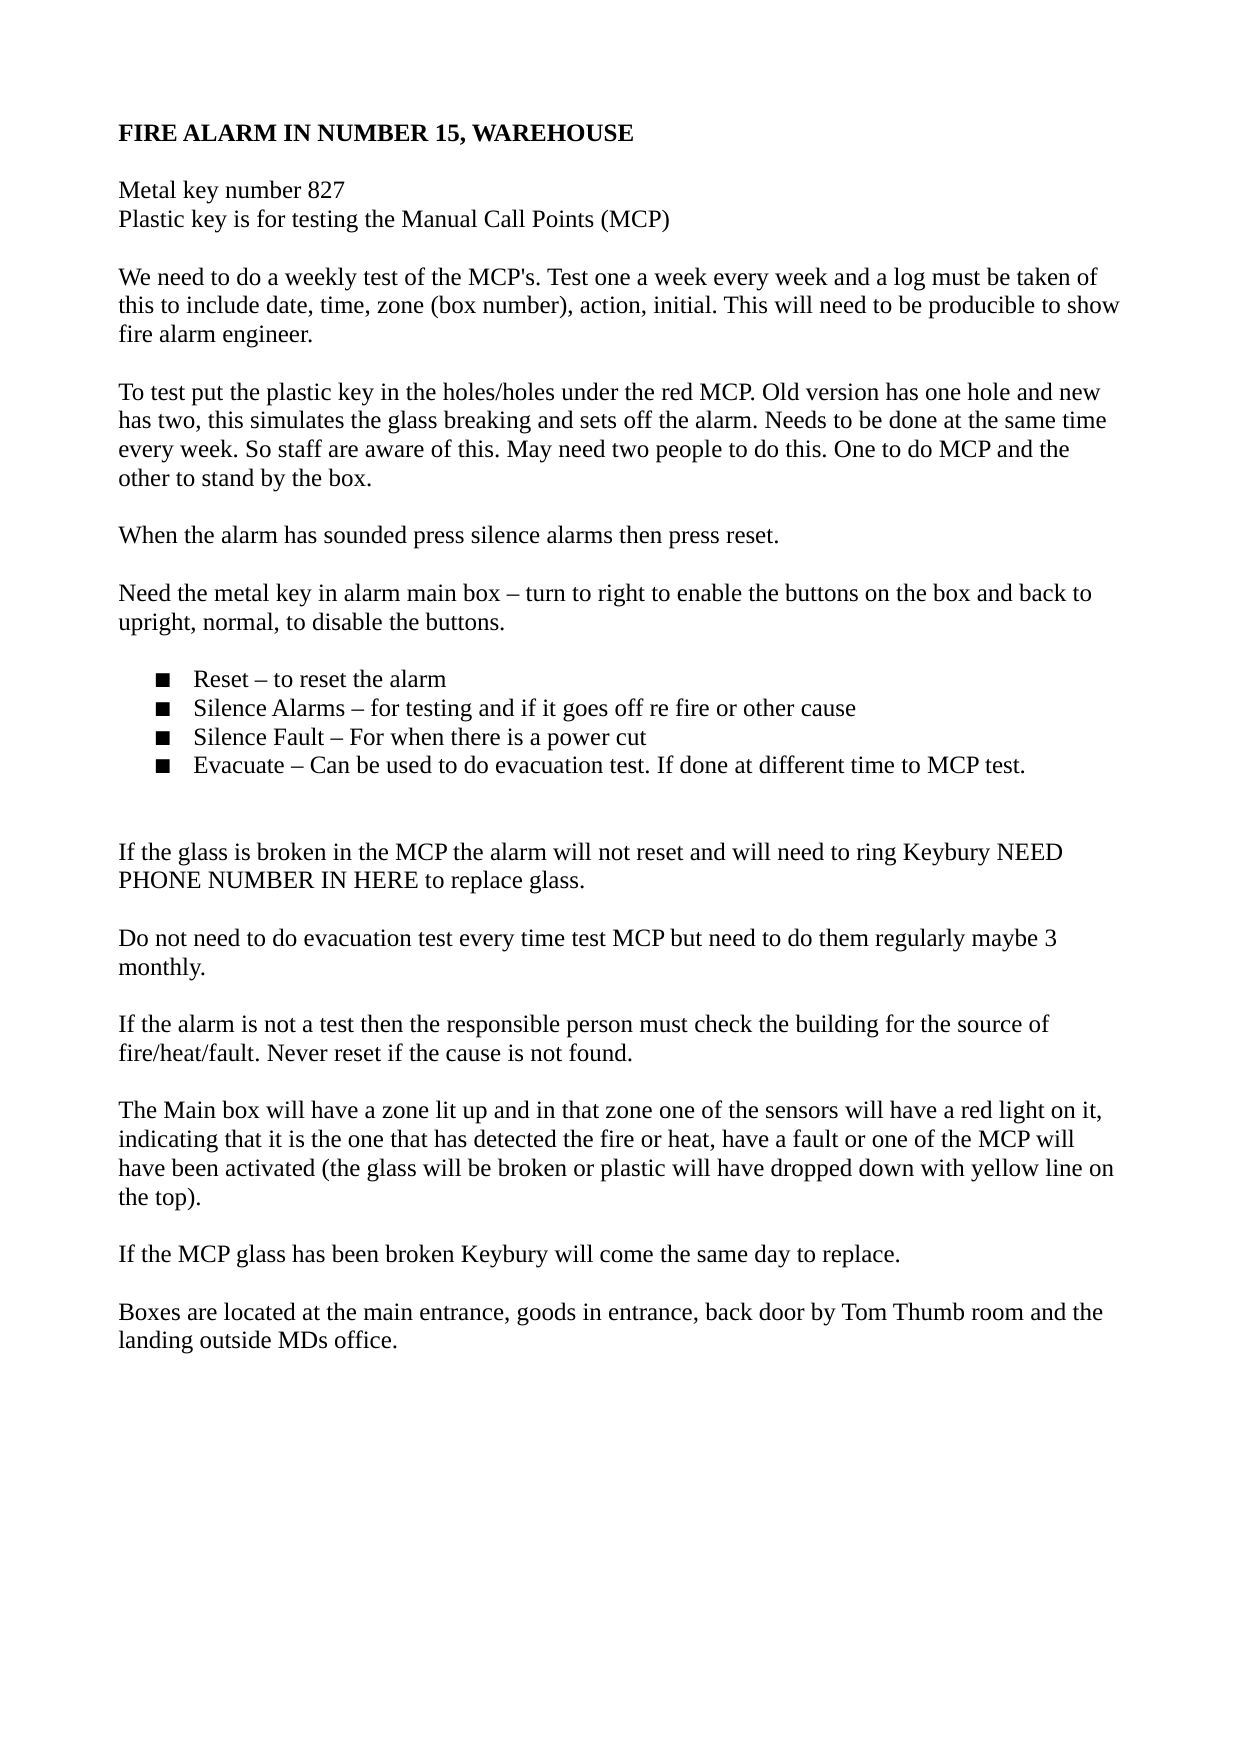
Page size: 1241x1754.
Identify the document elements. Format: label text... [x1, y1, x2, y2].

text When the alarm has sounded press silence alarms then press reset. [118, 521, 1122, 549]
text Boxes are located at the main entrance, goods in entrance, back door by Tom Thumb room and the landing outside MDs office. [118, 1297, 1122, 1354]
text We need to do a weekly test of the MCP's. Test one a week every week and a log must be taken of this to include date, time, zone (box number), action, initial. This will need to be producible to show fire alarm engineer. [118, 262, 1122, 348]
list Evacuate – Can be used to do evacuation test. If done at different time to MCP test. [156, 751, 1122, 779]
text FIRE ALARM IN NUMBER 15, WAREHOUSE [118, 118, 1122, 147]
text To test put the plastic key in the holes/holes under the red MCP. Old version has one hole and new has two, this simulates the glass breaking and sets off the alarm. Needs to be done at the same time every week. So staff are aware of this. May need two people to do this. One to do MCP and the other to stand by the box. [118, 377, 1122, 492]
text Plastic key is for testing the Manual Call Points (MCP) [118, 204, 1122, 233]
text If the glass is broken in the MCP the alarm will not reset and will need to ring Keybury NEED PHONE NUMBER IN HERE to replace glass. [118, 837, 1122, 894]
text The Main box will have a zone lit up and in that zone one of the sensors will have a red light on it, indicating that it is the one that has detected the fire or heat, have a fault or one of the MCP will have been activated (the glass will be broken or plastic will have dropped down with yellow line on the top). [118, 1096, 1122, 1211]
list Silence Fault – For when there is a power cut [156, 722, 1122, 751]
list Silence Alarms – for testing and if it goes off re fire or other cause [156, 693, 1122, 722]
text If the alarm is not a test then the responsible person must check the building for the source of fire/heat/fault. Never reset if the cause is not found. [118, 1009, 1122, 1067]
text Need the metal key in alarm main box – turn to right to enable the buttons on the box and back to upright, normal, to disable the buttons. [118, 578, 1122, 636]
text Do not need to do evacuation test every time test MCP but need to do them regularly maybe 3 monthly. [118, 923, 1122, 981]
text Metal key number 827 [118, 176, 1122, 204]
list Reset – to reset the alarm [156, 664, 1122, 693]
text If the MCP glass has been broken Keybury will come the same day to replace. [118, 1239, 1122, 1268]
